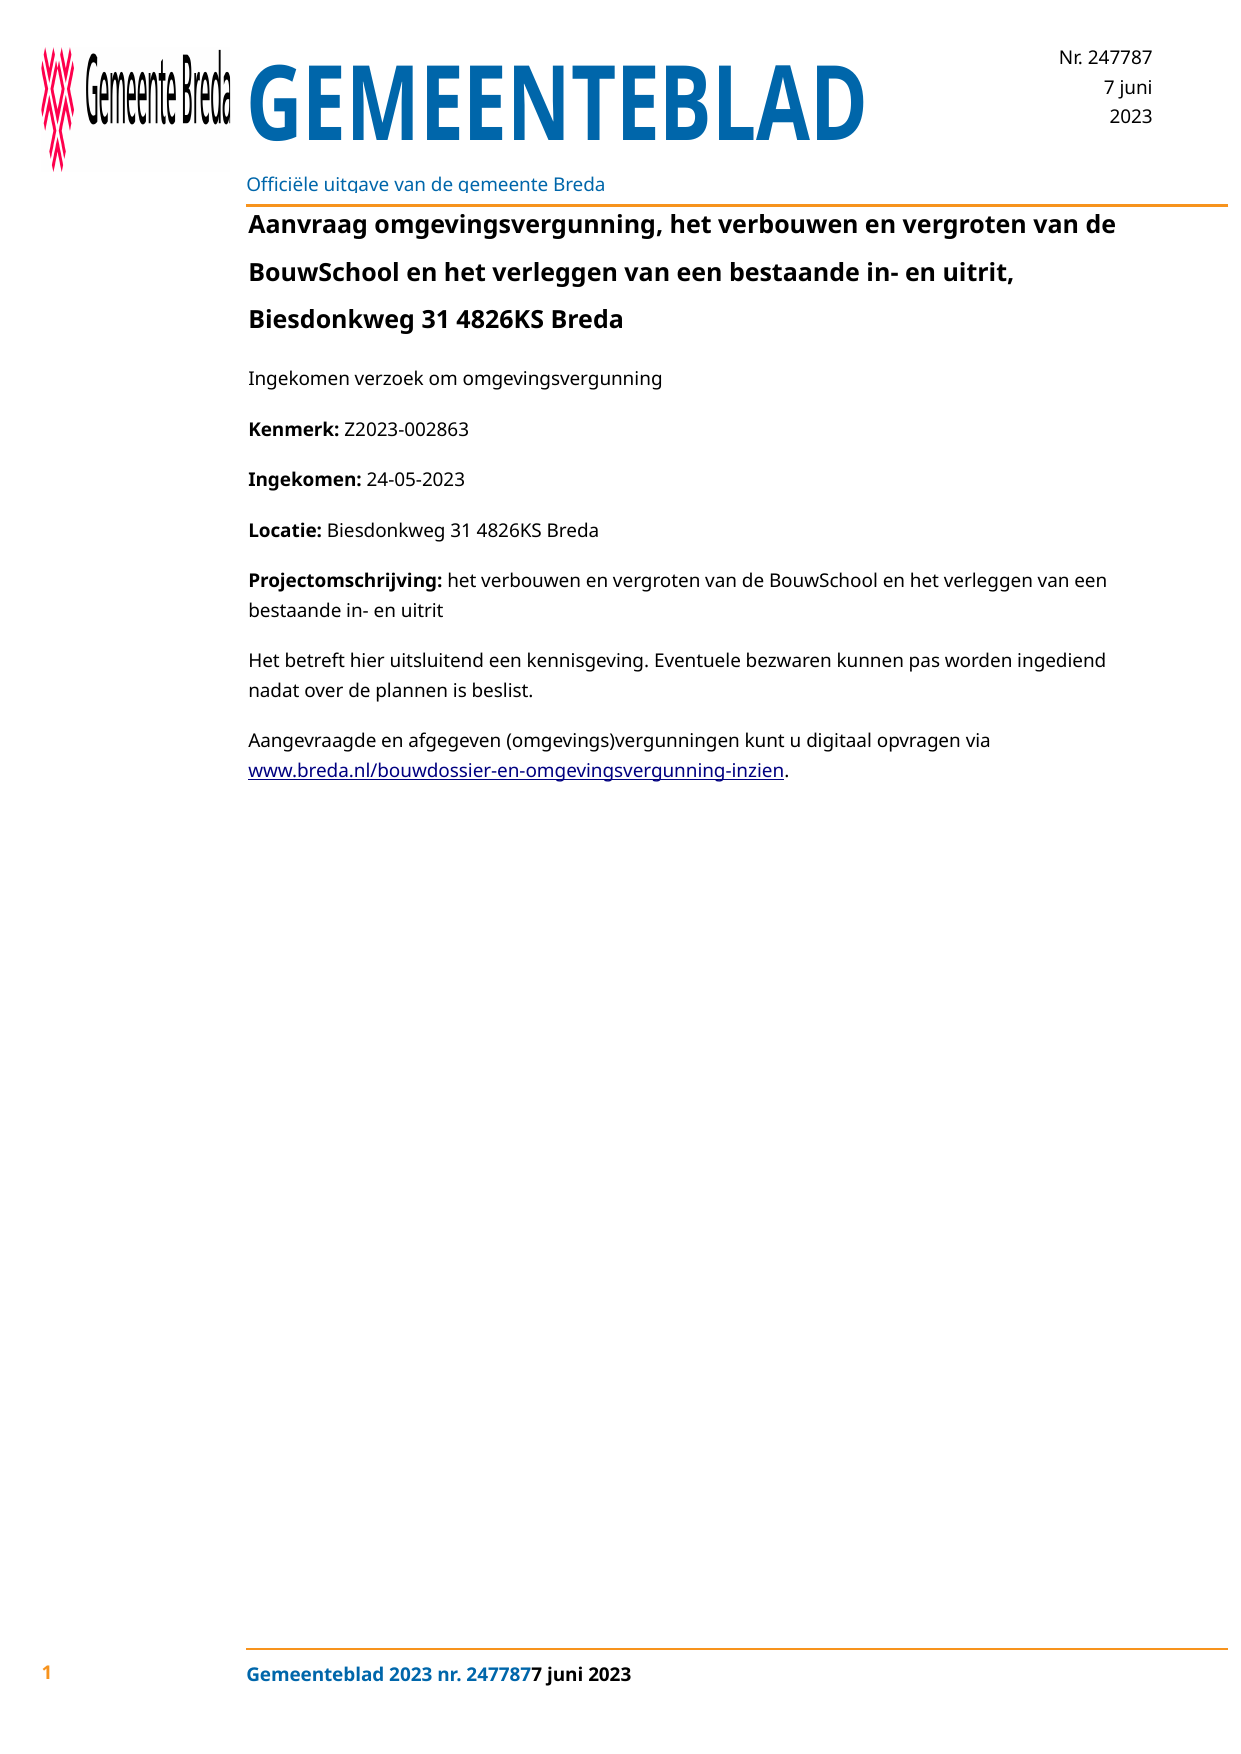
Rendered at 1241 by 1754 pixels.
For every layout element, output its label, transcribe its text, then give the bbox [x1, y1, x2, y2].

text Aanvraag omgevingsvergunning, het verbouwen en vergroten van de BouwSchool en het verleggen van een bestaande in- en uitrit, Biesdonkweg 31 4826KS Breda [248, 207, 1152, 336]
picture [41, 47, 231, 172]
text Projectomschrijving: het verbouwen en vergroten van de BouwSchool en het verleggen van een bestaande in- en uitrit [248, 567, 1152, 622]
text Ingekomen: 24-05-2023 [248, 466, 1152, 492]
text Het betreft hier uitsluitend een kennisgeving. Eventuele bezwaren kunnen pas worden ingediend nadat over de plannen is beslist. [248, 647, 1152, 702]
text Ingekomen verzoek om omgevingsvergunning [248, 366, 1152, 391]
text Kenmerk: Z2023-002863 [248, 416, 1152, 442]
text Locatie: Biesdonkweg 31 4826KS Breda [248, 517, 1152, 542]
text Aangevraagde en afgegeven (omgevings)vergunningen kunt u digitaal opvragen via www.breda.nl/bouwdossier-en-omgevingsvergunning-inzien. [248, 727, 1152, 782]
